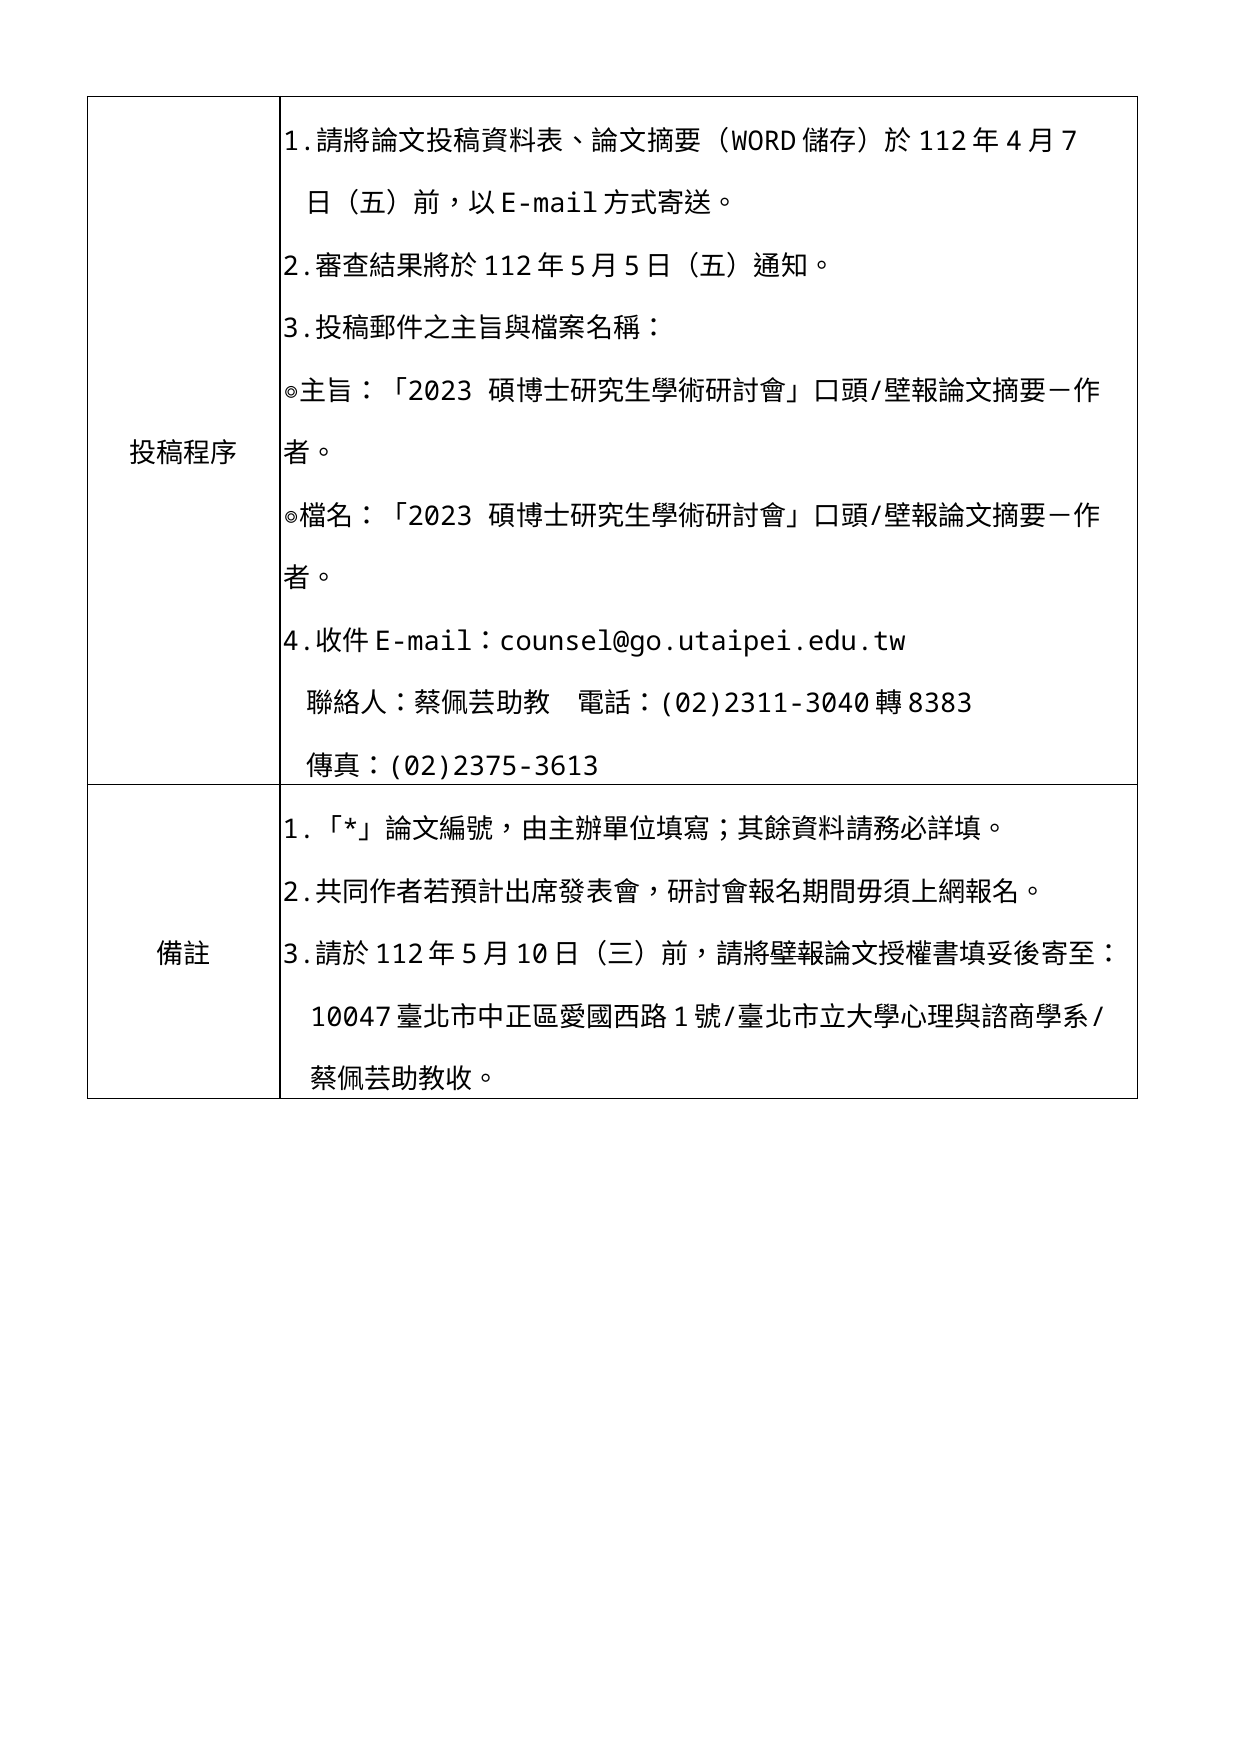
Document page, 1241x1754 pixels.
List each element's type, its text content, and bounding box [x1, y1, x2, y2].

table_cell 備註 [88, 785, 279, 1098]
table_cell 1.請將論文投稿資料表、論文摘要（WORD儲存）於112年4月7日（五）前，以E-mail方式寄送。 2.審查結果將於112年5月5日（五）通知。 3.投稿郵件之主旨與檔案名稱： ◎主旨：「2023 碩博士研究生學術研討會」口頭/壁報論文摘要－作者。 ◎檔名：「2023 碩博士研究生學術研討會」口頭/壁報論文摘要－作者。 4.收件E-mail：counsel@go.utaipei.edu.tw 聯絡人：蔡佩芸助教 電話：(02)2311-3040轉8383 傳真：(02)2375-3613 [281, 97, 1137, 784]
table_cell 投稿程序 [88, 97, 279, 784]
table_cell 1.「*」論文編號，由主辦單位填寫；其餘資料請務必詳填。 2.共同作者若預計出席發表會，研討會報名期間毋須上網報名。 3.請於112年5月10日（三）前，請將壁報論文授權書填妥後寄至： 10047臺北市中正區愛國西路1號/臺北市立大學心理與諮商學系/ 蔡佩芸助教收。 [281, 785, 1137, 1098]
